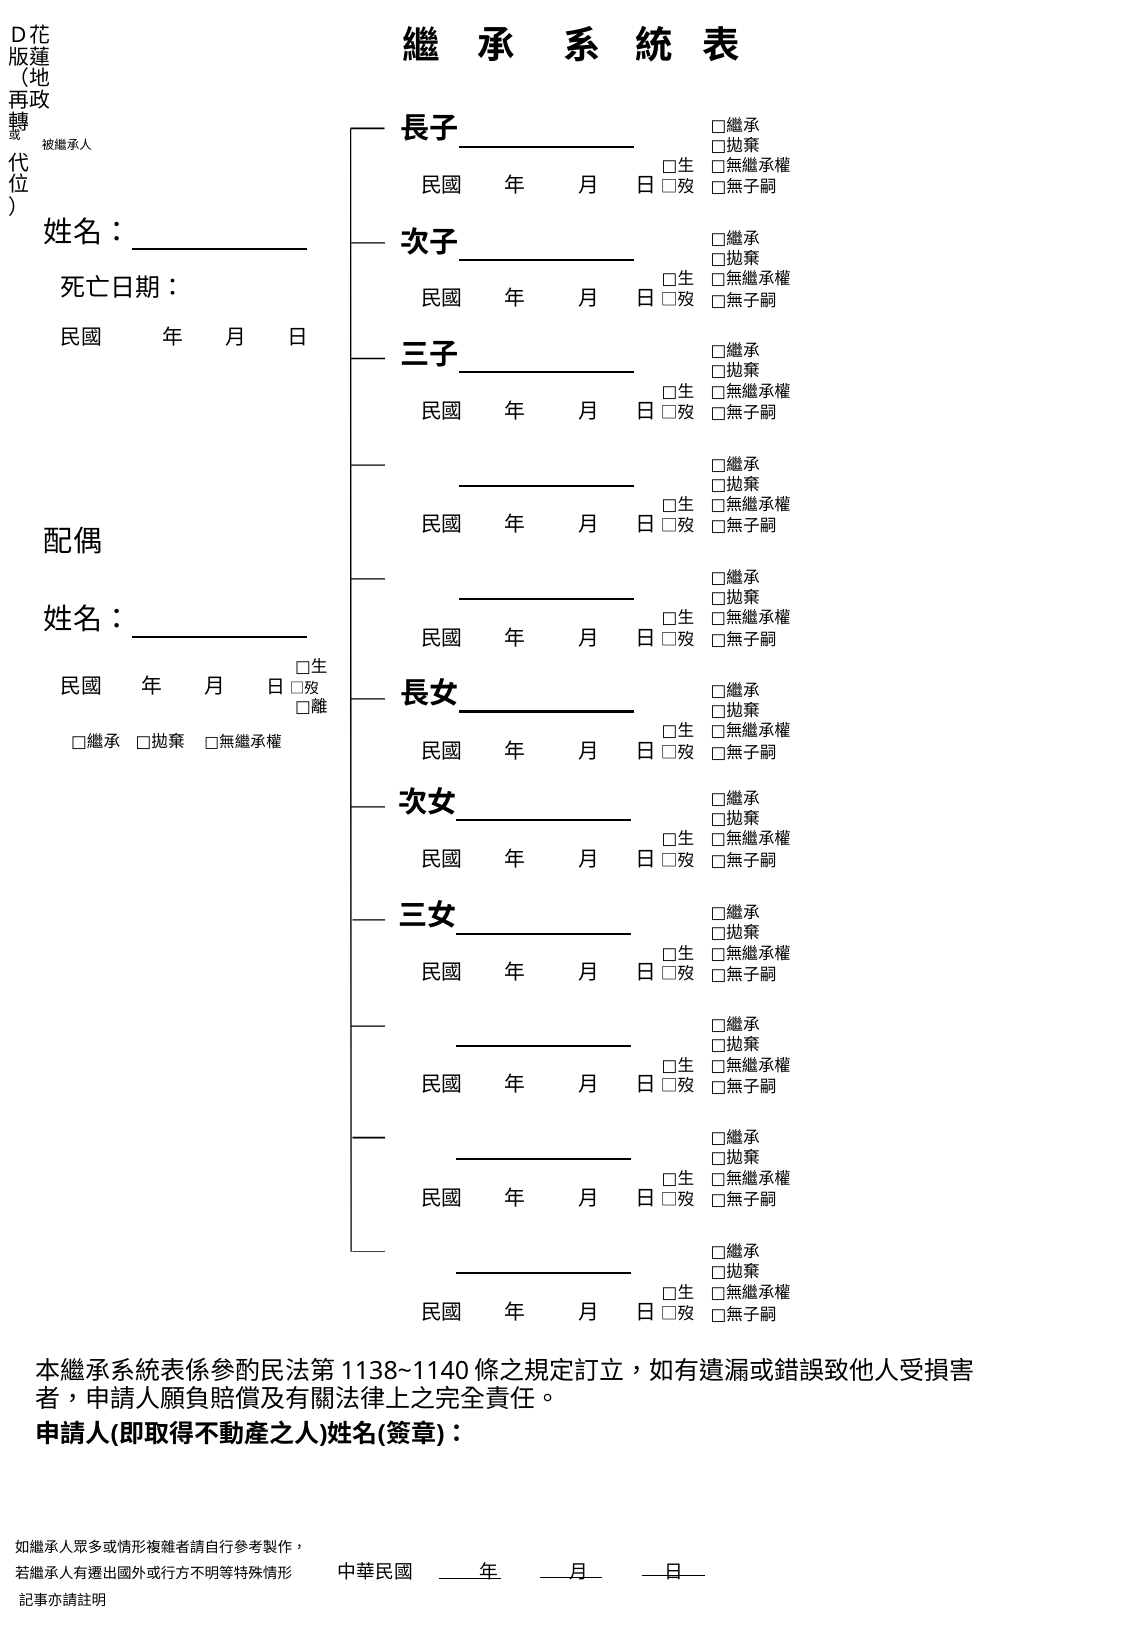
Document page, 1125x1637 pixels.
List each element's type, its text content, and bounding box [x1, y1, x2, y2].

table_cell [608, 536, 631, 588]
table_cell [608, 361, 631, 371]
table_cell [459, 494, 469, 514]
table_cell 次女 [398, 763, 469, 819]
table_cell [459, 1096, 469, 1148]
table_cell 日 □歿 [608, 514, 694, 536]
table_cell [634, 1209, 694, 1262]
table_cell □繼承 [694, 1209, 794, 1262]
table_cell [538, 809, 608, 819]
table_cell [459, 474, 469, 484]
table_cell 年 [469, 1188, 537, 1209]
text 死亡日期： [60, 272, 327, 302]
table_cell □拋棄 [694, 361, 794, 381]
table_cell □繼承 [694, 763, 794, 809]
table_cell [538, 1096, 608, 1148]
table_cell [398, 494, 456, 514]
table_cell 日 □歿 [608, 1188, 694, 1209]
table_cell [634, 361, 694, 371]
table_cell [608, 269, 631, 289]
table_cell [398, 1055, 456, 1075]
table_cell 月 [538, 402, 608, 423]
table_cell [538, 423, 608, 474]
table_cell 月 [538, 628, 608, 649]
table_cell [608, 720, 631, 741]
table_cell [459, 821, 469, 829]
table_cell [398, 943, 456, 963]
table_cell □繼承 [694, 68, 794, 135]
table_cell [398, 474, 456, 484]
table_cell [398, 1209, 456, 1262]
table_cell [634, 649, 694, 700]
table_cell 日 □歿 [608, 402, 694, 423]
table_cell [398, 710, 456, 720]
table_cell [459, 1274, 469, 1282]
table_cell [469, 923, 537, 933]
table_cell [469, 821, 537, 829]
table_cell [469, 474, 537, 484]
table_cell [469, 600, 537, 608]
table_cell [634, 984, 694, 1035]
table_cell □生 [634, 819, 694, 849]
table_cell [459, 1262, 469, 1272]
table_cell [398, 259, 456, 269]
table_cell [608, 1209, 631, 1262]
table_cell □生 [634, 259, 694, 289]
table_cell [538, 935, 608, 943]
table_cell [398, 1096, 456, 1148]
table_cell [538, 943, 608, 963]
table_cell [538, 1262, 608, 1272]
table_cell [538, 536, 608, 588]
table_cell [398, 608, 456, 628]
table_cell □無子嗣 [694, 1303, 794, 1324]
text 民國 年 月 日 □歿 [60, 676, 327, 697]
table_cell 日 □歿 [608, 741, 694, 763]
table_cell □生 [634, 943, 694, 963]
table_cell [459, 373, 469, 381]
table_cell □拋棄 [694, 809, 794, 829]
table_cell [469, 763, 537, 809]
table_cell □無子嗣 [694, 289, 794, 310]
table_cell [608, 381, 631, 402]
table_cell [608, 1274, 631, 1282]
table_cell [608, 494, 631, 514]
table_cell 年 [469, 1075, 537, 1096]
table_cell 日 □歿 [608, 1303, 694, 1324]
table_cell □拋棄 [694, 1035, 794, 1055]
table_cell [538, 494, 608, 514]
table_header 繼 [398, 23, 469, 67]
table_cell □繼承 [694, 536, 794, 588]
table_cell [538, 135, 608, 146]
table_cell [608, 148, 631, 155]
table_cell □無繼承權 [694, 1282, 794, 1303]
table_cell [398, 1158, 456, 1168]
table_cell [608, 600, 631, 608]
table_cell [398, 1168, 456, 1188]
table_cell [459, 984, 469, 1035]
table_cell [538, 700, 608, 710]
text 版蓮 [8, 48, 327, 68]
text 姓名： [44, 602, 327, 637]
table_cell [634, 763, 694, 809]
table_cell [459, 1282, 469, 1303]
table_cell [398, 598, 456, 608]
table_cell [608, 763, 631, 809]
table_cell [469, 935, 537, 943]
table_cell [634, 249, 694, 259]
table_cell 年 [469, 628, 537, 649]
text ） [8, 195, 327, 219]
table_cell [634, 923, 694, 933]
table_cell [469, 135, 537, 146]
table_cell [634, 68, 694, 135]
table_cell □無繼承權 [694, 494, 794, 514]
table_cell 民國 [398, 964, 469, 984]
table_cell [469, 700, 537, 710]
table_cell [398, 1148, 456, 1158]
table_cell [398, 485, 456, 494]
table_cell □生 [634, 1168, 694, 1188]
table_cell 民國 [398, 289, 469, 310]
table_cell [469, 870, 537, 923]
table_cell [459, 155, 469, 175]
table_cell [398, 536, 456, 588]
table_cell [459, 1035, 469, 1045]
table_cell [608, 249, 631, 259]
table_cell [469, 1282, 537, 1303]
table_cell [469, 984, 537, 1035]
table_cell [398, 1282, 456, 1303]
table_cell [634, 933, 694, 943]
table_cell 日 □歿 [608, 849, 694, 870]
table_cell [538, 829, 608, 849]
table_cell [398, 381, 456, 402]
table_cell [538, 1055, 608, 1075]
table_cell [398, 155, 456, 175]
table_cell [469, 713, 537, 720]
table_cell [459, 1055, 469, 1075]
table_cell [634, 1148, 694, 1158]
table_cell [634, 196, 694, 249]
table_cell [634, 1272, 694, 1282]
table_cell [398, 933, 456, 943]
table_cell □生 [634, 588, 694, 628]
table_cell [538, 713, 608, 720]
table_cell [459, 1209, 469, 1262]
table_cell □繼承 [694, 196, 794, 249]
table_cell [469, 155, 537, 175]
table_cell 日 □歿 [608, 628, 694, 649]
table_cell [608, 155, 631, 175]
table_cell [538, 381, 608, 402]
table_cell [398, 819, 456, 829]
text 姓名： [44, 219, 327, 248]
table_cell 民國 [398, 402, 469, 423]
table_cell □拋棄 [694, 923, 794, 943]
table_cell [459, 1160, 469, 1168]
table_cell [608, 1262, 631, 1272]
table_cell [538, 373, 608, 381]
table_cell [459, 381, 469, 402]
table_cell [634, 700, 694, 710]
table_cell [634, 710, 694, 720]
table_cell [538, 1035, 608, 1045]
table_cell □無子嗣 [694, 1188, 794, 1209]
table_cell [469, 423, 537, 474]
table_cell [459, 148, 469, 155]
table_cell [608, 984, 631, 1035]
table_cell [459, 713, 469, 720]
table_cell [538, 474, 608, 484]
table_cell [608, 1035, 631, 1045]
table_cell [459, 1047, 469, 1055]
table_cell [469, 943, 537, 963]
table_cell [608, 809, 631, 819]
table_cell [608, 1148, 631, 1158]
text 位 [8, 174, 327, 195]
table_cell □拋棄 [694, 474, 794, 494]
text 民國 年 月 日 [60, 324, 327, 349]
table_cell [469, 829, 537, 849]
table_cell □拋棄 [694, 1262, 794, 1282]
table_cell □生 [634, 720, 694, 741]
table_cell [608, 1096, 631, 1148]
table_cell [469, 1035, 537, 1045]
table_cell [469, 608, 537, 628]
table_cell [459, 536, 469, 588]
table_cell □繼承 [694, 1096, 794, 1148]
table_cell [469, 196, 537, 249]
table_cell [469, 1148, 537, 1158]
table_cell □生 [634, 381, 694, 402]
table_cell [469, 1168, 537, 1188]
text 配偶 [44, 524, 327, 559]
table_cell 日 □歿 [608, 289, 694, 310]
table_cell [608, 1047, 631, 1055]
table_cell [538, 720, 608, 741]
table_cell [469, 361, 537, 371]
table_cell 民國 [398, 628, 469, 649]
table_cell [538, 155, 608, 175]
table_cell 年 [469, 964, 537, 984]
table_cell [398, 829, 456, 849]
text 本繼承系統表係參酌民法第1138~1140條之規定訂立，如有遺漏或錯誤致他人受損害者，申請人願負賠償及有關法律上之完全責任。 [35, 1358, 998, 1413]
table_cell [538, 1148, 608, 1158]
table_cell [459, 943, 469, 963]
table_cell [459, 935, 469, 943]
table_cell □生 [634, 1282, 694, 1303]
table_cell [398, 423, 456, 474]
table_cell [469, 249, 537, 259]
table_cell [459, 1148, 469, 1158]
table_cell 民國 [398, 175, 469, 196]
table_cell 民國 [398, 1075, 469, 1096]
table_cell [538, 1160, 608, 1168]
table_cell □無子嗣 [694, 175, 794, 196]
table_cell 次子 [398, 196, 469, 259]
table_cell [634, 809, 694, 819]
table_cell [469, 310, 537, 361]
picture [350, 127, 386, 1252]
table_cell 日 □歿 [608, 1075, 694, 1096]
table_cell 民國 [398, 849, 469, 870]
table_cell 月 [538, 175, 608, 196]
table_cell [469, 373, 537, 381]
table_cell [538, 249, 608, 259]
table_cell □生 [634, 474, 694, 514]
table_cell [398, 1262, 456, 1272]
table_cell [538, 361, 608, 371]
table_cell □生 [634, 146, 694, 175]
table_cell [634, 1096, 694, 1148]
text □繼承 □拋棄 □無繼承權 [71, 732, 327, 752]
table_header 系 [538, 23, 608, 67]
table_cell [608, 474, 631, 484]
text □離 [8, 697, 327, 716]
table_cell [538, 763, 608, 809]
table_cell 長子 [398, 68, 469, 146]
text 代 [8, 153, 327, 174]
table_cell [634, 1158, 694, 1168]
table_cell [608, 1160, 631, 1168]
table_cell [608, 1055, 631, 1075]
table_cell [538, 870, 608, 923]
table_cell 年 [469, 402, 537, 423]
table_cell [538, 148, 608, 155]
table_cell [538, 487, 608, 494]
table_cell [608, 923, 631, 933]
table_cell □無繼承權 [694, 720, 794, 741]
table_cell [538, 1209, 608, 1262]
table_header 表 [694, 23, 794, 67]
table_cell [469, 809, 537, 819]
table_cell □拋棄 [694, 700, 794, 720]
table_cell 三子 [398, 310, 469, 371]
table_cell [538, 269, 608, 289]
table_cell [538, 261, 608, 269]
table_cell □繼承 [694, 870, 794, 923]
table_cell [469, 1055, 537, 1075]
table_cell [634, 1035, 694, 1045]
table_cell [538, 600, 608, 608]
table_cell [469, 487, 537, 494]
table_cell [459, 608, 469, 628]
table_cell 日 □歿 [608, 175, 694, 196]
table_cell [538, 196, 608, 249]
table_cell □無繼承權 [694, 381, 794, 402]
table_cell □無子嗣 [694, 514, 794, 536]
table_cell [459, 588, 469, 598]
table_cell [608, 68, 631, 135]
table_cell [469, 649, 537, 700]
table_cell 民國 [398, 514, 469, 536]
text 或 被繼承人 [8, 134, 327, 153]
table_cell [634, 536, 694, 588]
table_cell [608, 649, 631, 700]
table_cell [398, 984, 456, 1035]
table_cell [398, 371, 456, 381]
table_cell 三女 [398, 870, 469, 933]
table_cell [469, 1262, 537, 1272]
table_cell 民國 [398, 1188, 469, 1209]
table_cell 年 [469, 849, 537, 870]
table_cell □拋棄 [694, 588, 794, 608]
table_cell [608, 1282, 631, 1303]
table_cell □無子嗣 [694, 628, 794, 649]
text Ｄ花 [8, 23, 327, 48]
table_cell [634, 423, 694, 474]
table_cell [538, 984, 608, 1035]
table_cell [459, 720, 469, 741]
table_cell [469, 269, 537, 289]
table_cell [538, 649, 608, 700]
table_cell 年 [469, 175, 537, 196]
table_cell 月 [538, 1188, 608, 1209]
table_cell [608, 713, 631, 720]
table_cell [608, 943, 631, 963]
table_cell [608, 373, 631, 381]
table_cell □無繼承權 [694, 1055, 794, 1075]
table_cell [459, 600, 469, 608]
table_cell □無繼承權 [694, 608, 794, 628]
table_cell 民國 [398, 741, 469, 763]
table_cell [538, 1274, 608, 1282]
table_cell [459, 487, 469, 494]
table_cell [469, 536, 537, 588]
table_cell 長女 [398, 649, 469, 710]
text 申請人(即取得不動產之人)姓名(簽章)： [35, 1419, 998, 1449]
table_cell □拋棄 [694, 1148, 794, 1168]
table_cell 月 [538, 741, 608, 763]
table_cell [469, 381, 537, 402]
table_cell □無繼承權 [694, 829, 794, 849]
table_cell 民國 [398, 1303, 469, 1324]
table_cell [608, 423, 631, 474]
table_cell [469, 261, 537, 269]
table_cell [634, 1045, 694, 1055]
table_cell 月 [538, 514, 608, 536]
table_header 承 [469, 23, 537, 67]
table_cell [538, 821, 608, 829]
table_cell □繼承 [694, 649, 794, 700]
table_cell [469, 1047, 537, 1055]
table_cell 年 [469, 741, 537, 763]
text □生 [8, 656, 327, 676]
table_cell □無繼承權 [694, 155, 794, 175]
table_cell □拋棄 [694, 249, 794, 269]
table_cell [398, 1035, 456, 1045]
table_cell □無繼承權 [694, 269, 794, 289]
table_cell [538, 68, 608, 135]
table_cell [608, 829, 631, 849]
table_cell [634, 870, 694, 923]
table_cell [469, 494, 537, 514]
table_cell 月 [538, 849, 608, 870]
text （地 [8, 68, 327, 89]
table_cell [608, 1168, 631, 1188]
table_cell 月 [538, 289, 608, 310]
table_cell 年 [469, 1303, 537, 1324]
table_cell [538, 923, 608, 933]
table_cell [398, 720, 456, 741]
table_cell 月 [538, 964, 608, 984]
table_cell [398, 269, 456, 289]
table_cell 月 [538, 1075, 608, 1096]
table_cell [634, 310, 694, 361]
table_cell □無子嗣 [694, 1075, 794, 1096]
table_cell □無子嗣 [694, 402, 794, 423]
table_cell [608, 870, 631, 923]
table_cell □無繼承權 [694, 943, 794, 963]
table_cell [469, 148, 537, 155]
table_cell 月 [538, 1303, 608, 1324]
table_header 統 [608, 23, 694, 67]
table_cell [459, 423, 469, 474]
table_cell [608, 588, 631, 598]
text 再政 [8, 89, 327, 112]
table_cell [459, 269, 469, 289]
table_cell □無繼承權 [694, 1168, 794, 1188]
table_cell [538, 608, 608, 628]
table_cell [608, 935, 631, 943]
table_cell [469, 1274, 537, 1282]
table_cell □無子嗣 [694, 741, 794, 763]
table_cell [469, 720, 537, 741]
table_cell [459, 261, 469, 269]
table_cell [459, 1168, 469, 1188]
table_cell 年 [469, 514, 537, 536]
table_cell [398, 1045, 456, 1055]
table_cell 年 [469, 289, 537, 310]
table_cell [608, 135, 631, 146]
table_cell [459, 829, 469, 849]
table_cell [608, 310, 631, 361]
text 轉 [14, 112, 327, 134]
table_cell [538, 1047, 608, 1055]
text 轉 [8, 112, 15, 134]
table_cell [469, 1209, 537, 1262]
table_cell [608, 608, 631, 628]
table_cell [608, 700, 631, 710]
table_cell [608, 487, 631, 494]
table_cell □繼承 [694, 423, 794, 474]
table_cell [634, 371, 694, 381]
table_cell □生 [634, 1055, 694, 1075]
table_cell [634, 135, 694, 146]
table_cell [608, 196, 631, 249]
table_cell [469, 68, 537, 135]
table_cell [538, 1282, 608, 1303]
table_cell □繼承 [694, 310, 794, 361]
table_cell □拋棄 [694, 135, 794, 155]
table_cell [469, 1160, 537, 1168]
table_cell □繼承 [694, 984, 794, 1035]
table_cell [538, 1168, 608, 1188]
table_cell [398, 588, 456, 598]
table_cell [634, 1262, 694, 1272]
table_cell [398, 1272, 456, 1282]
table_cell □無子嗣 [694, 849, 794, 870]
table_cell 日 □歿 [608, 964, 694, 984]
table_cell [469, 1096, 537, 1148]
table_cell [469, 588, 537, 598]
table_cell [538, 310, 608, 361]
text 如繼承人眾多或情形複雜者請自行參考製作， [15, 1532, 998, 1557]
table_cell [398, 146, 456, 155]
table_cell [608, 261, 631, 269]
text 若繼承人有遷出國外或行方不明等特殊情形 中華民國 年 月 日 [15, 1557, 998, 1584]
table_cell [538, 588, 608, 598]
text 記事亦請註明 [15, 1584, 750, 1609]
table_cell [608, 821, 631, 829]
table_cell □無子嗣 [694, 964, 794, 984]
